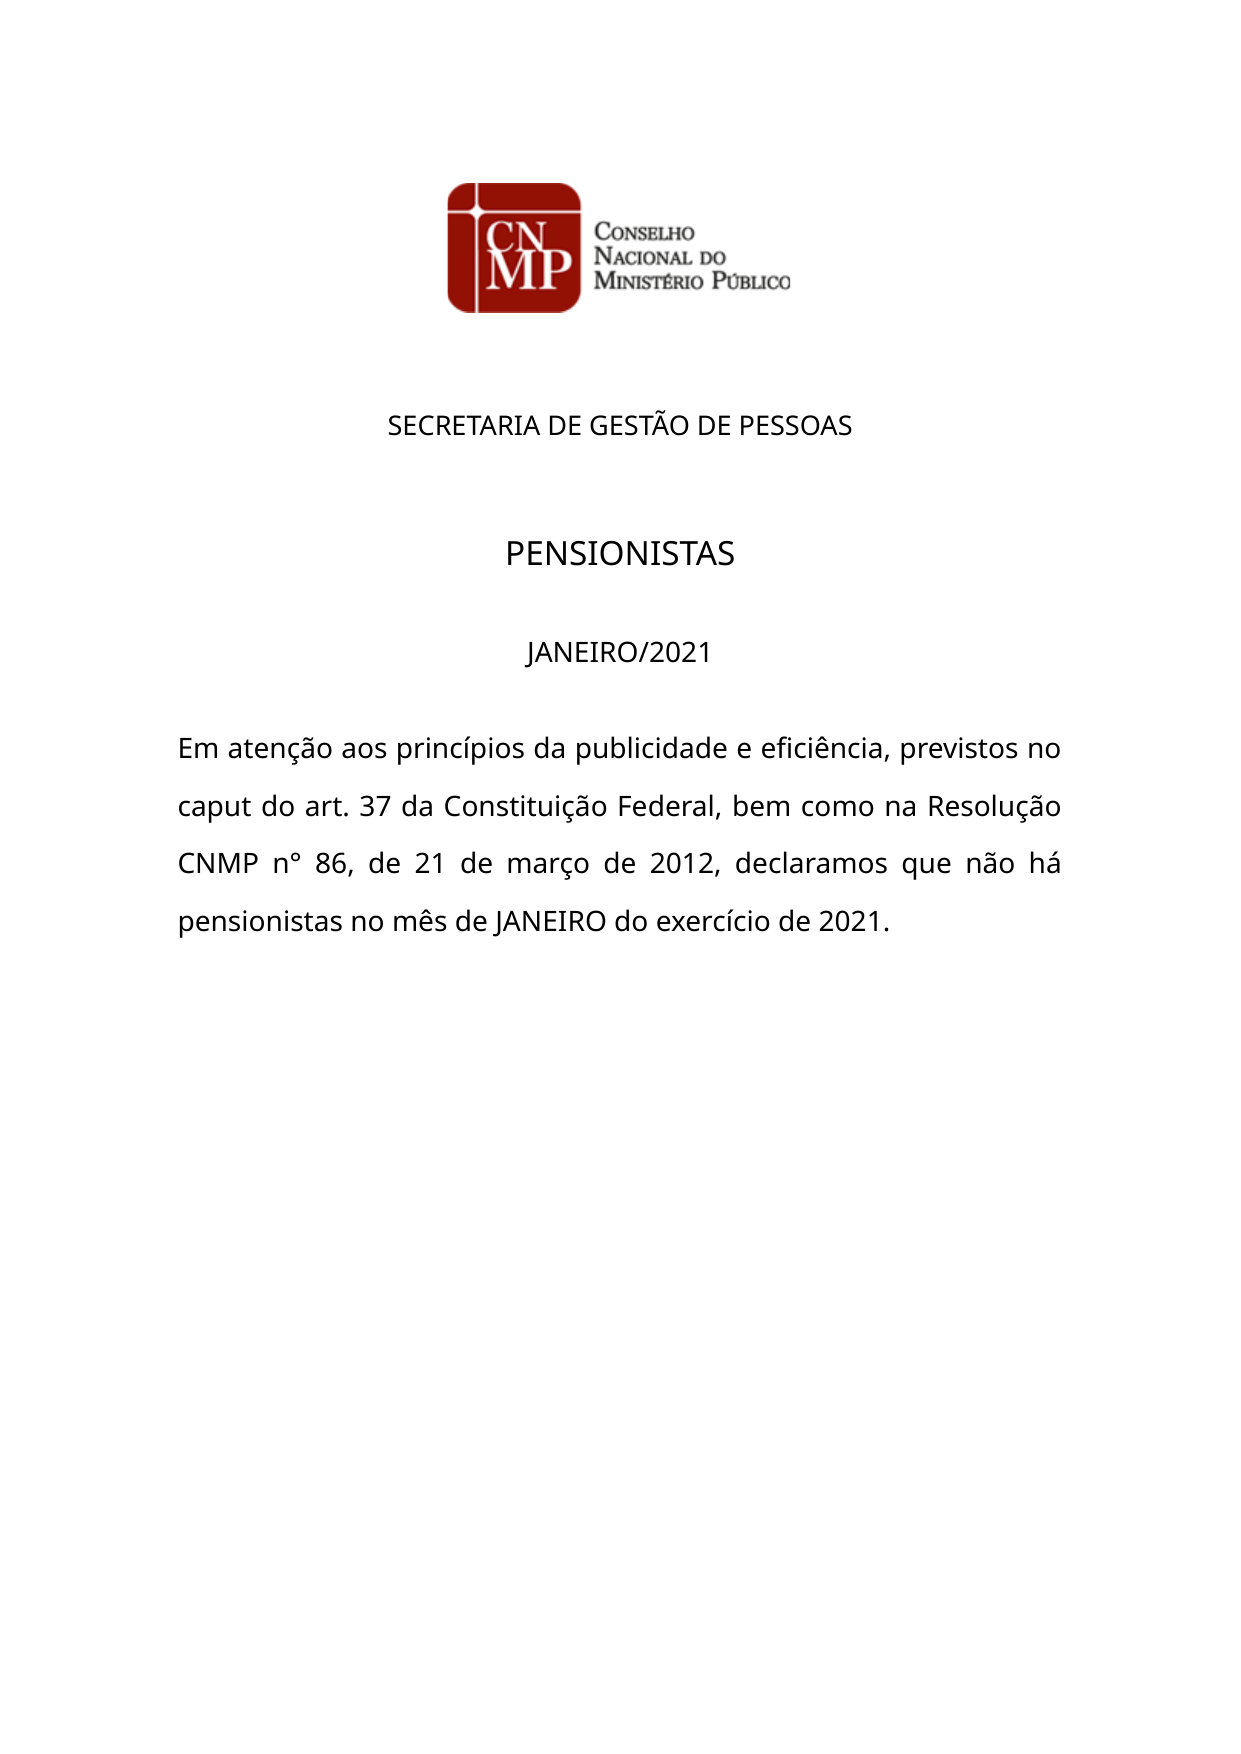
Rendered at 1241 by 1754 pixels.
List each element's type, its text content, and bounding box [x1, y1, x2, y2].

text JANEIRO/2021 [177, 633, 1063, 671]
text SECRETARIA DE GESTÃO DE PESSOAS [177, 407, 1063, 443]
text PENSIONISTAS [177, 530, 1063, 575]
text Em atenção aos princípios da publicidade e eficiência, previstos no caput do art. 37 da Constituição Federal, bem como na Resolução CNMP n° 86, de 21 de março de 2012, declaramos que não há pensionistas no mês de JANEIRO do exercício de 2021. [177, 728, 1063, 939]
